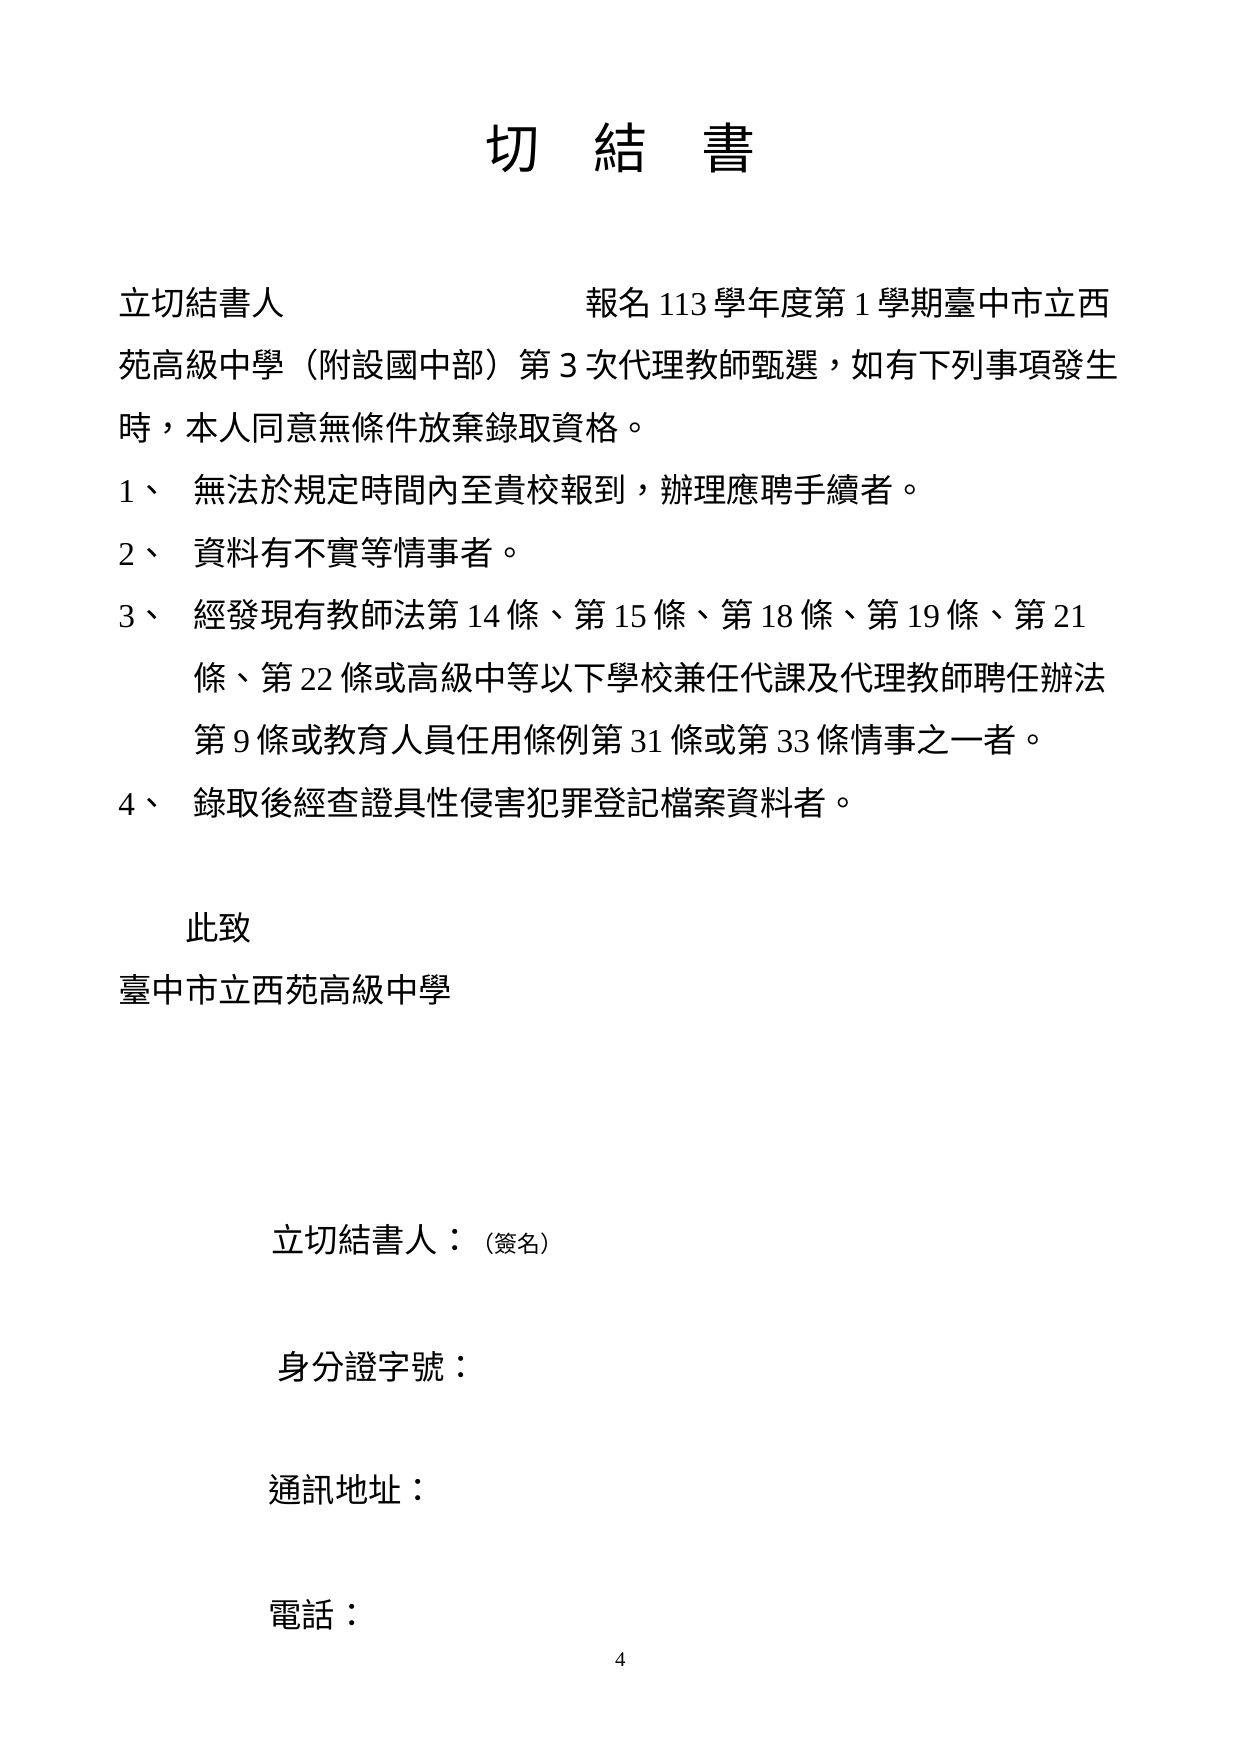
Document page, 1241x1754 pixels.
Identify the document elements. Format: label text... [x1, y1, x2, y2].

text 身分證字號： [118, 1322, 1122, 1384]
text 臺中市立西苑高級中學 [118, 947, 1122, 1009]
text 切 結 書 [118, 72, 1122, 197]
text 通訊地址： [118, 1447, 1122, 1509]
list 資料有不實等情事者。 [118, 509, 1122, 572]
text 立切結書人：（簽名） [118, 1197, 1122, 1259]
text 立切結書人 報名113學年度第1學期臺中市立西苑高級中學（附設國中部）第3次代理教師甄選，如有下列事項發生時，本人同意無條件放棄錄取資格。 [118, 259, 1122, 447]
text 此致 [118, 884, 1122, 947]
list 經發現有教師法第14條、第15條、第18條、第19條、第21條、第22條或高級中等以下學校兼任代課及代理教師聘任辦法第9條或教育人員任用條例第31條或第33條情事之一者。 [118, 572, 1122, 759]
list 錄取後經查證具性侵害犯罪登記檔案資料者。 [118, 759, 1122, 822]
text 電話： [118, 1572, 1122, 1634]
list 無法於規定時間內至貴校報到，辦理應聘手續者。 [118, 447, 1122, 509]
